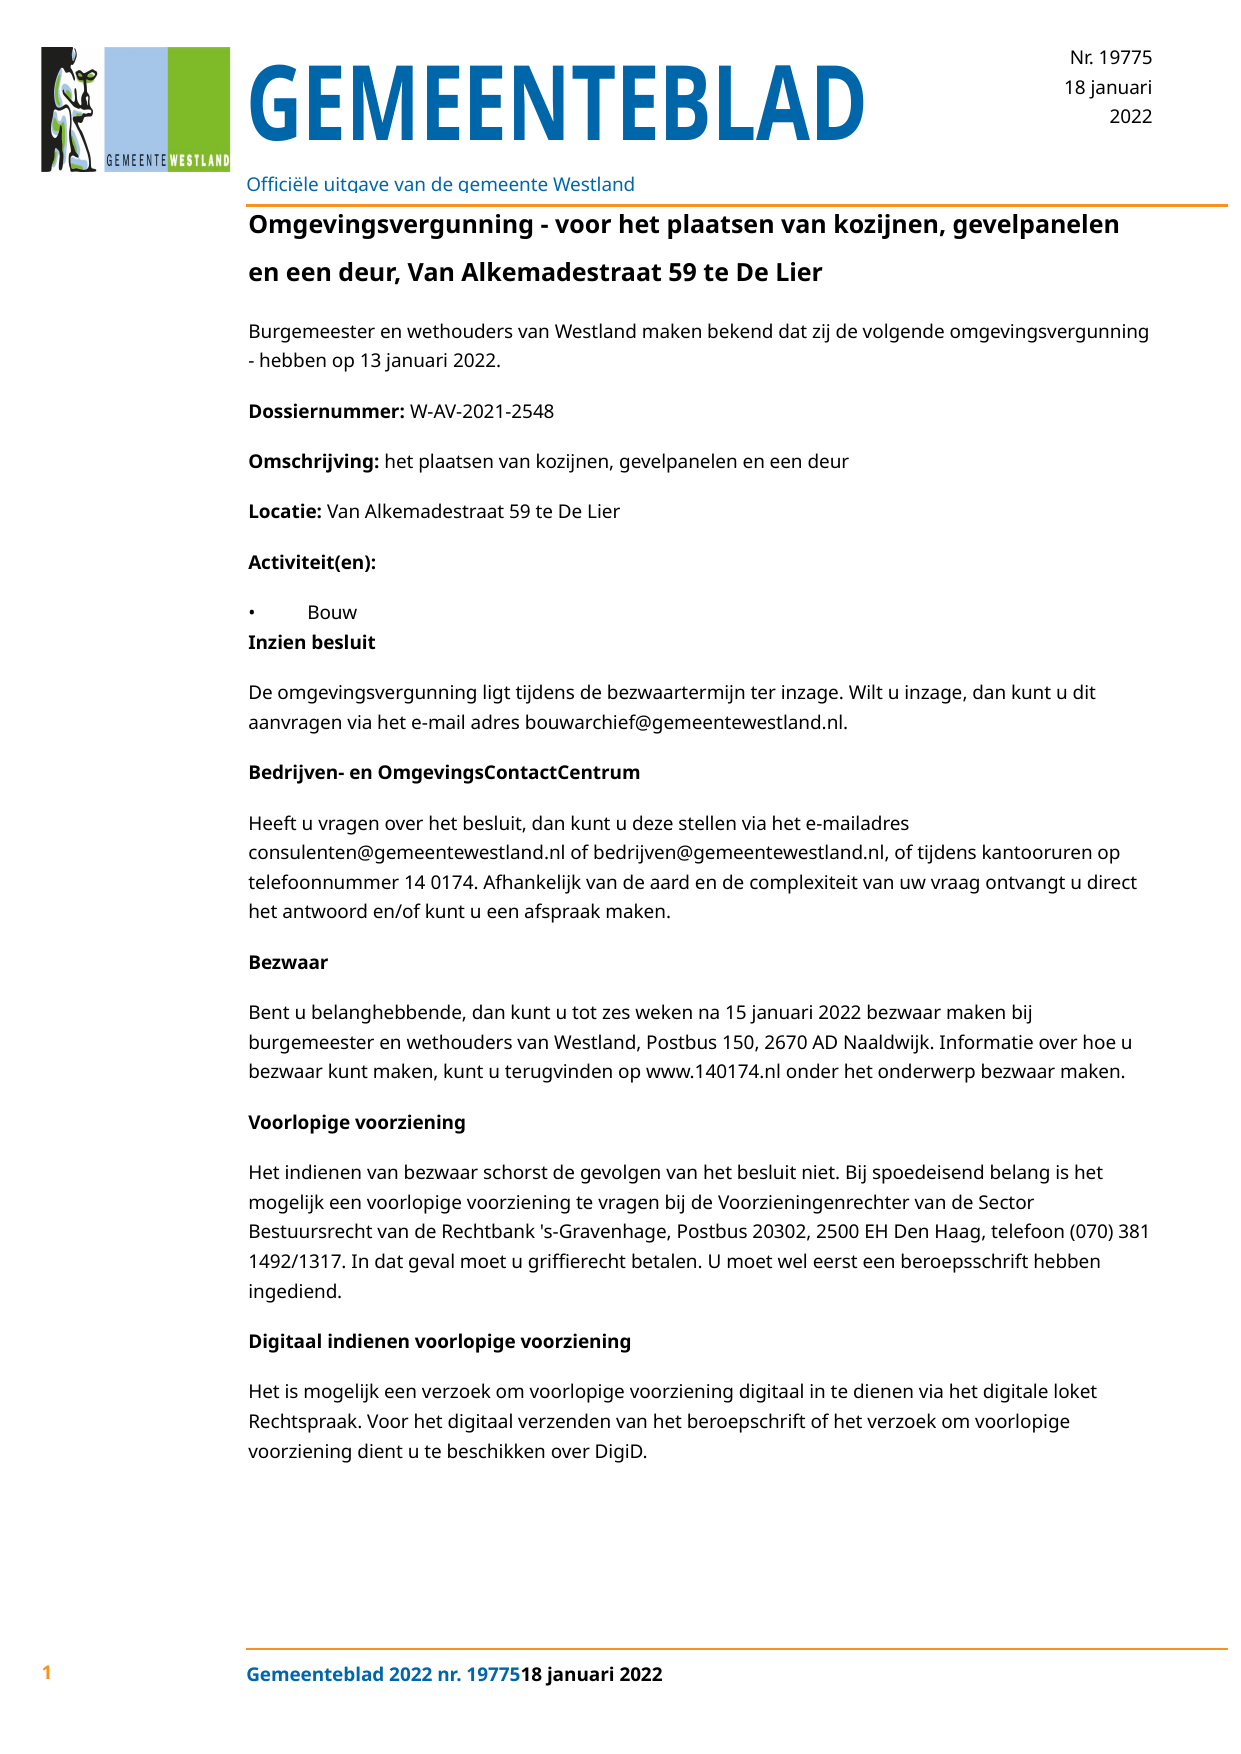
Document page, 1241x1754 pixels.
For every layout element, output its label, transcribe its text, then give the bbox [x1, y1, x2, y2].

text Digitaal indienen voorlopige voorziening [248, 1328, 1152, 1354]
text Activiteit(en): [248, 549, 1152, 575]
text Bezwaar [248, 949, 1152, 975]
text Inzien besluit [248, 629, 1152, 655]
text Omgevingsvergunning - voor het plaatsen van kozijnen, gevelpanelen en een deur, Van Alkemadestraat 59 te De Lier [248, 207, 1152, 288]
text Burgemeester en wethouders van Westland maken bekend dat zij de volgende omgevingsvergunning - hebben op 13 januari 2022. [248, 318, 1152, 373]
text Heeft u vragen over het besluit, dan kunt u deze stellen via het e-mailadres consulenten@gemeentewestland.nl of bedrijven@gemeentewestland.nl, of tijdens kantooruren op telefoonnummer 14 0174. Afhankelijk van de aard en de complexiteit van uw vraag ontvangt u direct het antwoord en/of kunt u een afspraak maken. [248, 810, 1152, 924]
text Het indienen van bezwaar schorst de gevolgen van het besluit niet. Bij spoedeisend belang is het mogelijk een voorlopige voorziening te vragen bij de Voorzieningenrechter van de Sector Bestuursrecht van de Rechtbank 's-Gravenhage, Postbus 20302, 2500 EH Den Haag, telefoon (070) 381 1492/1317. In dat geval moet u griffierecht betalen. U moet wel eerst een beroepsschrift hebben ingediend. [248, 1159, 1152, 1304]
text Omschrijving: het plaatsen van kozijnen, gevelpanelen en een deur [248, 448, 1152, 474]
list Bouw [248, 599, 1152, 625]
text De omgevingsvergunning ligt tijdens de bezwaartermijn ter inzage. Wilt u inzage, dan kunt u dit aanvragen via het e-mail adres bouwarchief@gemeentewestland.nl. [248, 679, 1152, 735]
text Bedrijven- en OmgevingsContactCentrum [248, 759, 1152, 785]
text Het is mogelijk een verzoek om voorlopige voorziening digitaal in te dienen via het digitale loket Rechtspraak. Voor het digitaal verzenden van het beroepschrift of het verzoek om voorlopige voorziening dient u te beschikken over DigiD. [248, 1379, 1152, 1464]
text Dossiernummer: W-AV-2021-2548 [248, 398, 1152, 424]
text Locatie: Van Alkemadestraat 59 te De Lier [248, 499, 1152, 524]
text Bent u belanghebbende, dan kunt u tot zes weken na 15 januari 2022 bezwaar maken bij burgemeester en wethouders van Westland, Postbus 150, 2670 AD Naaldwijk. Informatie over hoe u bezwaar kunt maken, kunt u terugvinden op www.140174.nl onder het onderwerp bezwaar maken. [248, 999, 1152, 1084]
text Voorlopige voorziening [248, 1109, 1152, 1135]
picture [41, 47, 231, 172]
